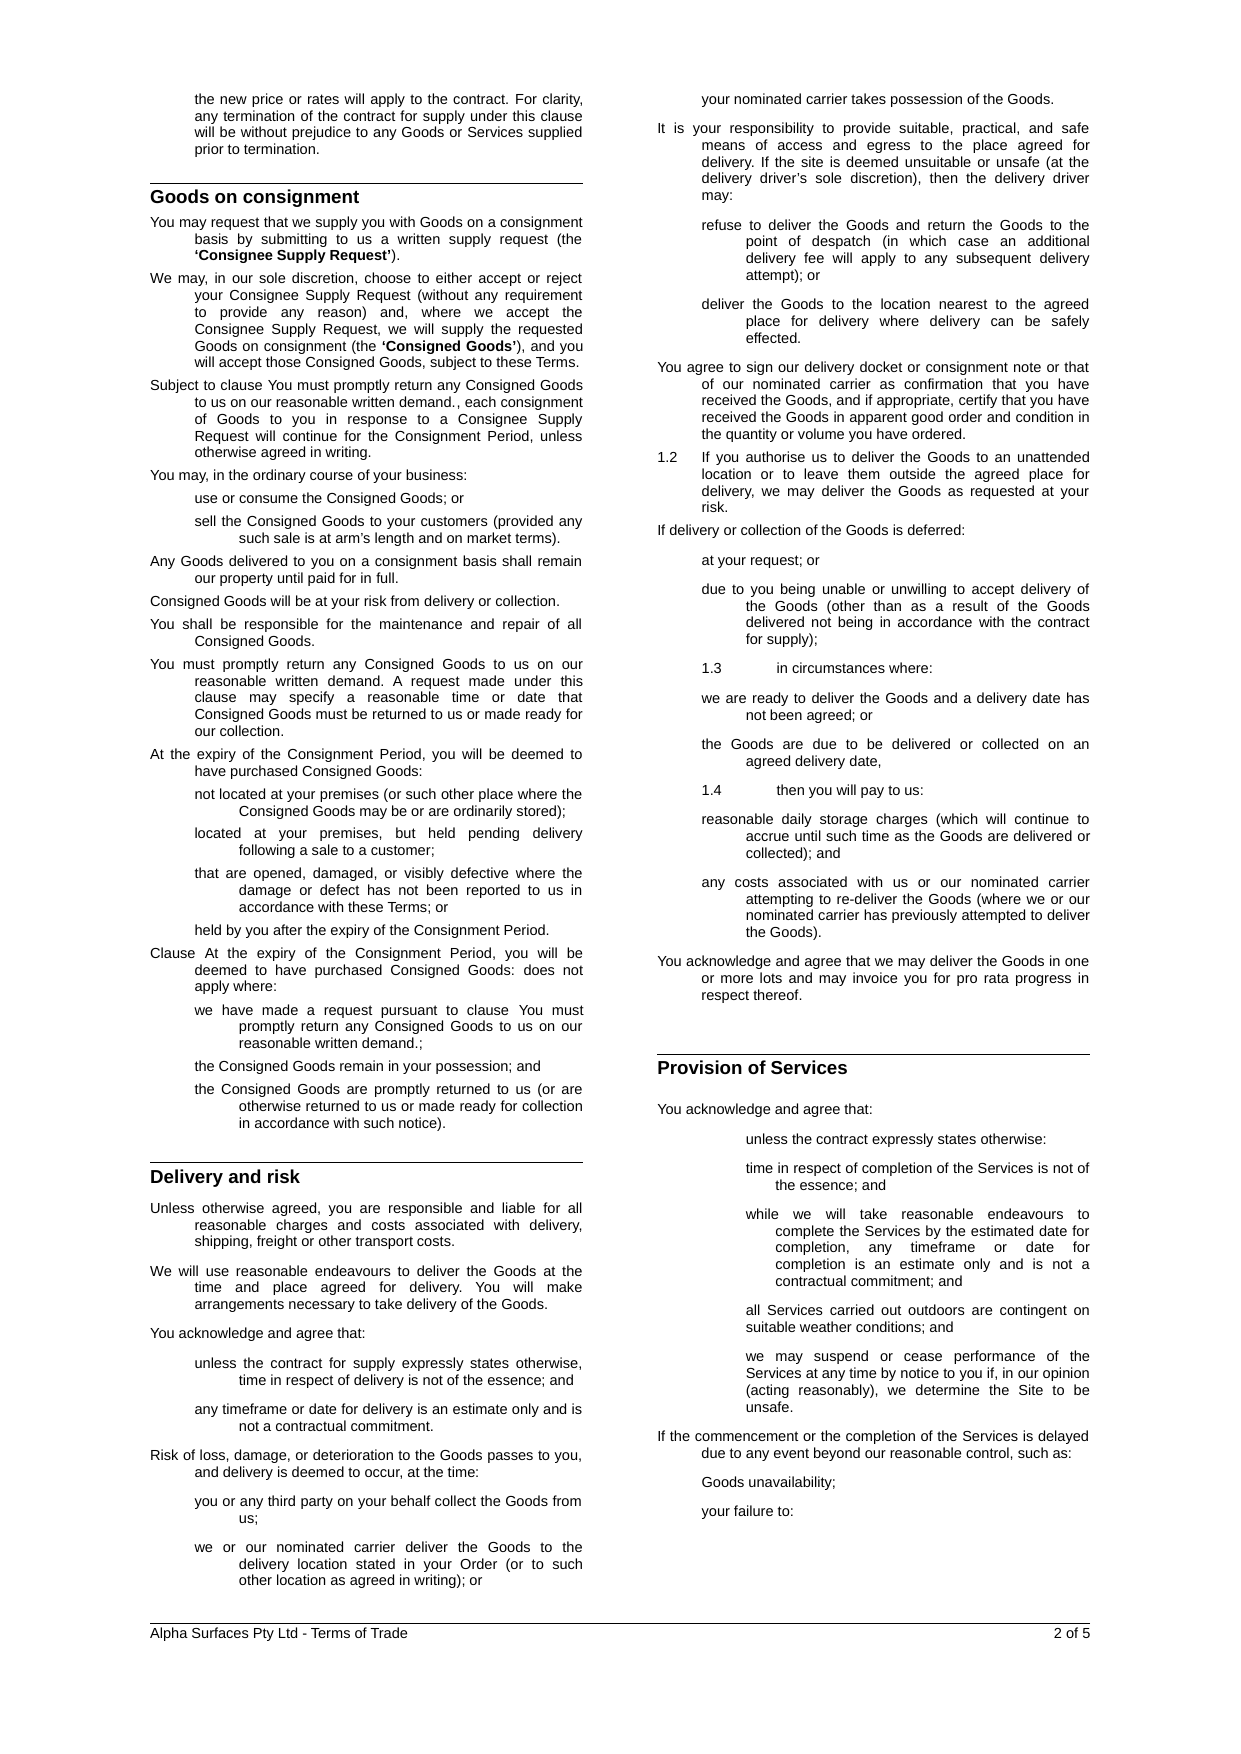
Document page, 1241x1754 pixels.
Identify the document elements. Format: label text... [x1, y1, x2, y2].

subtitle we have made a request pursuant to clause 6.8; [194, 1001, 583, 1051]
subtitle the Goods are due to be delivered or collected on an agreed delivery date, [701, 735, 1090, 769]
subtitle we are ready to deliver the Goods and a delivery date has not been agreed; or [701, 689, 1090, 723]
subtitle time in respect of completion of the Services is not of the essence; and [746, 1159, 1090, 1193]
subtitle while we will take reasonable endeavours to complete the Services by the estimated date for completion, any timeframe or date for completion is an estimate only and is not a contractual commitment; and [746, 1206, 1090, 1289]
subtitle If you authorise us to deliver the Goods to an unattended location or to leave them outside the agreed place for delivery, we may deliver the Goods as requested at your risk. [657, 449, 1090, 516]
subtitle We may, in our sole discretion, choose to either accept or reject your Consignee Supply Request (without any requirement to provide any reason) and, where we accept the Consignee Supply Request, we will supply the requested Goods on consignment (the ‘Consigned Goods’), and you will accept those Consigned Goods, subject to these Terms. [150, 270, 583, 371]
subtitle You acknowledge and agree that: [150, 1325, 583, 1342]
subtitle It is your responsibility to provide suitable, practical, and safe means of access and egress to the place agreed for delivery. If the site is deemed unsuitable or unsafe (at the delivery driver’s sole discretion), then the delivery driver may: [657, 120, 1090, 204]
subtitle we may suspend or cease performance of the Services at any time by notice to you if, in our opinion (acting reasonably), we determine the Site to be unsafe. [746, 1348, 1090, 1415]
subtitle Goods on consignment [150, 184, 583, 207]
subtitle not located at your premises (or such other place where the Consigned Goods may be or are ordinarily stored); [194, 785, 583, 819]
subtitle Risk of loss, damage, or deterioration to the Goods passes to you, and delivery is deemed to occur, at the time: [150, 1446, 583, 1480]
subtitle At the expiry of the Consignment Period, you will be deemed to have purchased Consigned Goods: [150, 746, 583, 779]
subtitle You acknowledge and agree that: [657, 1101, 1090, 1118]
subtitle your nominated carrier takes possession of the Goods. [701, 91, 1090, 107]
subtitle Where we vary the price or rates payable for the Goods or Services pursuant to clause 5.4, we will notify you of the new price or rates. Thereafter you may reject the new price or rates within seven (7) days and terminate the contract for supply without further cost, or any penalty to you, otherwise you agree that the new price or rates will apply to the contract. For clarity, any termination of the contract for supply under this clause will be without prejudice to any Goods or Services supplied prior to termination. [150, 91, 583, 158]
subtitle you or any third party on your behalf collect the Goods from us; [194, 1492, 583, 1526]
subtitle your failure to: [701, 1503, 1090, 1520]
subtitle unless the contract for supply expressly states otherwise, time in respect of delivery is not of the essence; and [194, 1354, 583, 1388]
subtitle any costs associated with us or our nominated carrier attempting to re-deliver the Goods (where we or our nominated carrier has previously attempted to deliver the Goods). [701, 873, 1090, 941]
subtitle reasonable daily storage charges (which will continue to accrue until such time as the Goods are delivered or collected); and [701, 811, 1090, 861]
subtitle You must promptly return any Consigned Goods to us on our reasonable written demand. A request made under this clause may specify a reasonable time or date that Consigned Goods must be returned to us or made ready for our collection. [150, 656, 583, 739]
subtitle Delivery and risk [150, 1163, 583, 1187]
subtitle use or consume the Consigned Goods; or [194, 490, 583, 507]
subtitle Any Goods delivered to you on a consignment basis shall remain our property until paid for in full. [150, 553, 583, 586]
subtitle all Services carried out outdoors are contingent on suitable weather conditions; and [746, 1302, 1090, 1336]
subtitle any timeframe or date for delivery is an estimate only and is not a contractual commitment. [194, 1400, 583, 1434]
subtitle You shall be responsible for the maintenance and repair of all Consigned Goods. [150, 616, 583, 649]
subtitle the Consigned Goods are promptly returned to us (or are otherwise returned to us or made ready for collection in accordance with such notice). [194, 1081, 583, 1131]
subtitle due to you being unable or unwilling to accept delivery of the Goods (other than as a result of the Goods delivered not being in accordance with the contract for supply); [701, 581, 1090, 648]
subtitle If delivery or collection of the Goods is deferred: [657, 522, 1090, 539]
subtitle If the commencement or the completion of the Services is delayed due to any event beyond our reasonable control, such as: [657, 1428, 1090, 1461]
subtitle sell the Consigned Goods to your customers (provided any such sale is at arm’s length and on market terms). [194, 513, 583, 547]
subtitle we or our nominated carrier deliver the Goods to the delivery location stated in your Order (or to such other location as agreed in writing); or [194, 1538, 583, 1589]
subtitle You agree to sign our delivery docket or consignment note or that of our nominated carrier as confirmation that you have received the Goods, and if appropriate, certify that you have received the Goods in apparent good order and condition in the quantity or volume you have ordered. [657, 358, 1090, 442]
subtitle You may, in the ordinary course of your business: [150, 467, 583, 484]
subtitle Goods unavailability; [701, 1474, 1090, 1490]
subtitle deliver the Goods to the location nearest to the agreed place for delivery where delivery can be safely effected. [701, 296, 1090, 346]
subtitle You acknowledge and agree that we may deliver the Goods in one or more lots and may invoice you for pro rata progress in respect thereof. [657, 953, 1090, 1003]
subtitle unless the contract expressly states otherwise: [746, 1130, 1090, 1147]
subtitle located at your premises, but held pending delivery following a sale to a customer; [194, 825, 583, 859]
subtitle You may request that we supply you with Goods on a consignment basis by submitting to us a written supply request (the ‘Consignee Supply Request’). [150, 213, 583, 264]
subtitle Consigned Goods will be at your risk from delivery or collection. [150, 593, 583, 609]
subtitle Provision of Services [657, 1055, 1090, 1078]
subtitle refuse to deliver the Goods and return the Goods to the point of despatch (in which case an additional delivery fee will apply to any subsequent delivery attempt); or [701, 216, 1090, 283]
subtitle the Consigned Goods remain in your possession; and [194, 1058, 583, 1074]
subtitle Clause 6.9 does not apply where: [150, 944, 583, 995]
subtitle that are opened, damaged, or visibly defective where the damage or defect has not been reported to us in accordance with these Terms; or [194, 865, 583, 915]
subtitle at your request; or [701, 551, 1090, 568]
subtitle in circumstances where: [701, 660, 1090, 677]
subtitle We will use reasonable endeavours to deliver the Goods at the time and place agreed for delivery. You will make arrangements necessary to take delivery of the Goods. [150, 1262, 583, 1313]
subtitle Subject to clause 6.8, each consignment of Goods to you in response to a Consignee Supply Request will continue for the Consignment Period, unless otherwise agreed in writing. [150, 377, 583, 461]
subtitle Unless otherwise agreed, you are responsible and liable for all reasonable charges and costs associated with delivery, shipping, freight or other transport costs. [150, 1199, 583, 1250]
subtitle held by you after the expiry of the Consignment Period. [194, 922, 583, 938]
subtitle then you will pay to us: [701, 781, 1090, 798]
